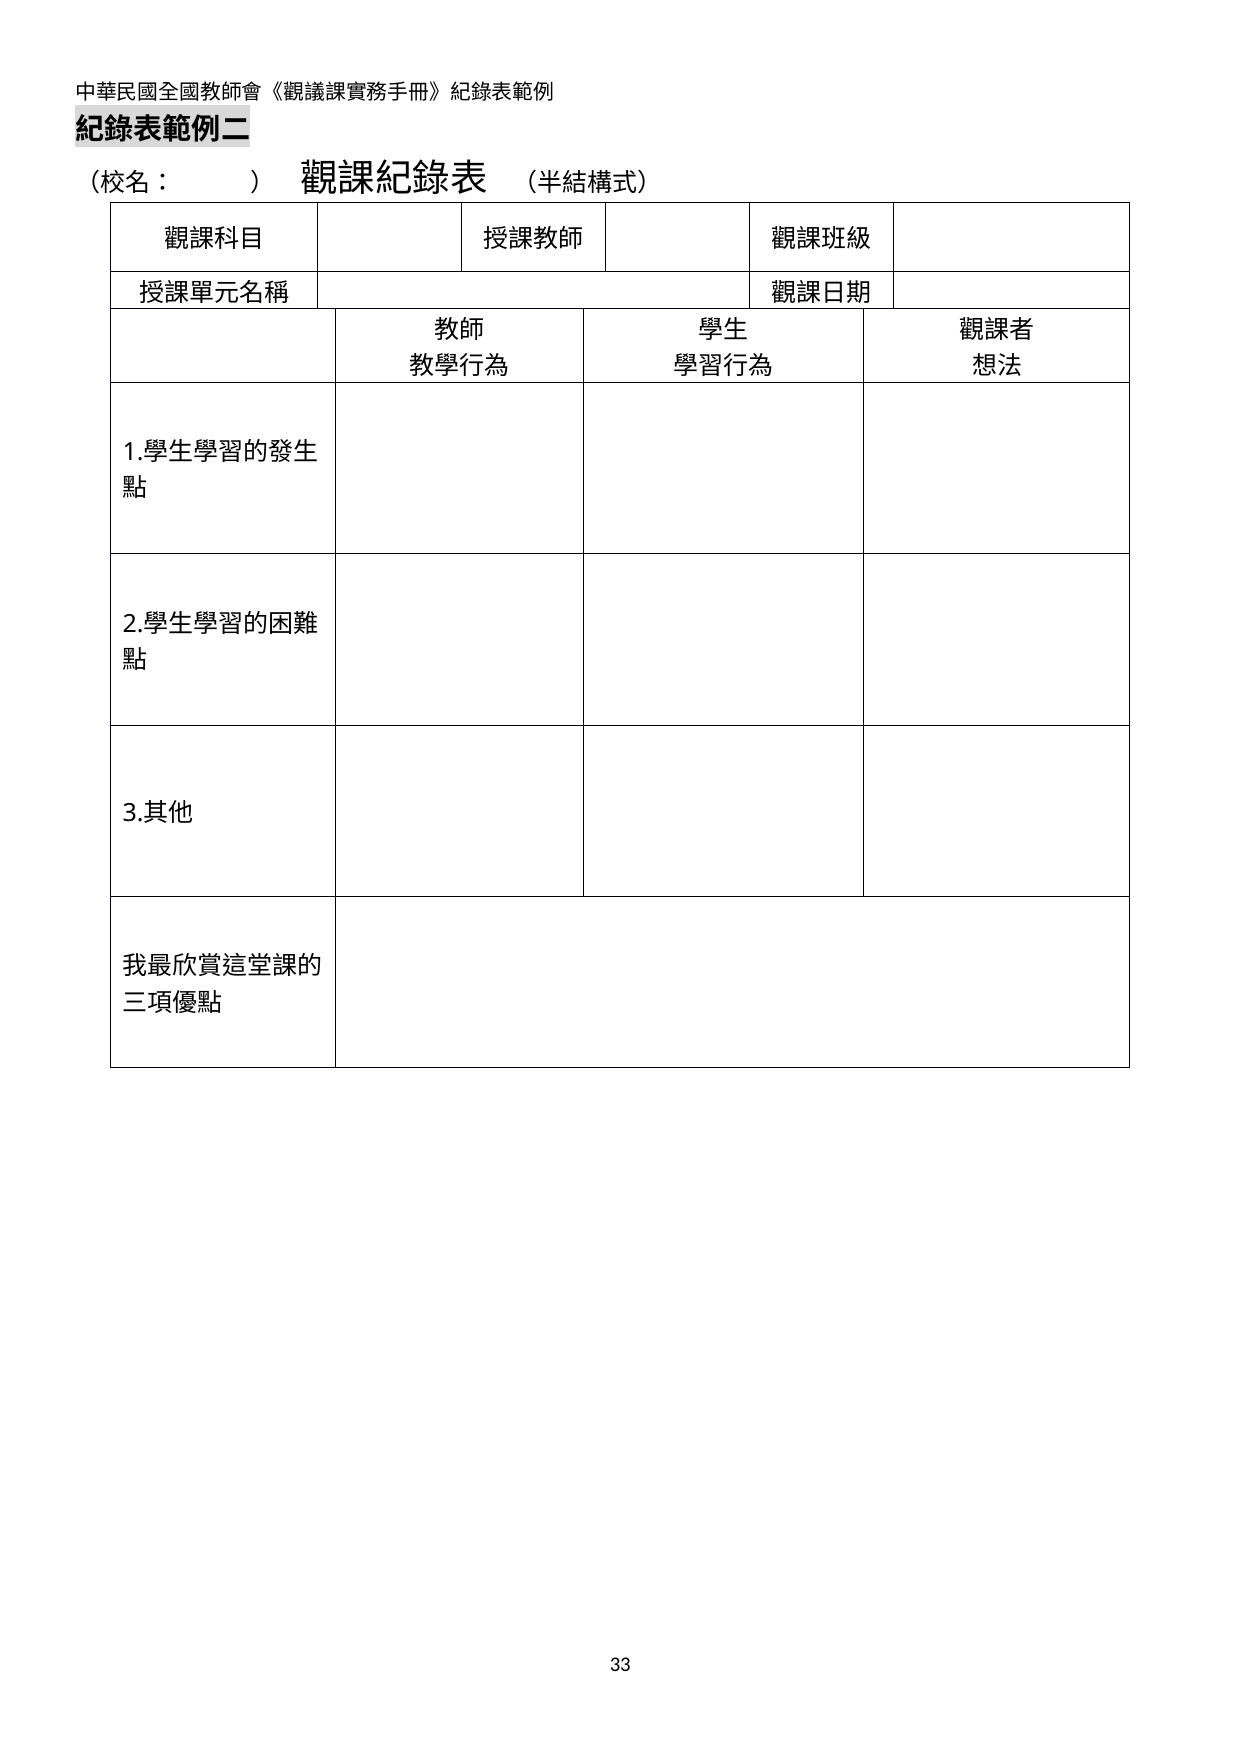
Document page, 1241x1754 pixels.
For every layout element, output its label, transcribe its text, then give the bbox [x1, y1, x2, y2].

table_cell 我最欣賞這堂課的三項優點 [111, 897, 335, 1067]
table_cell 觀課者 想法 [864, 309, 1129, 382]
table_cell [318, 272, 749, 308]
table_header [606, 203, 749, 271]
table_cell [584, 554, 863, 724]
table_cell [894, 272, 1129, 308]
table_cell 教師 教學行為 [336, 309, 583, 382]
table_cell [584, 726, 863, 896]
table_cell 2.學生學習的困難點 [111, 554, 335, 724]
table_cell [584, 383, 863, 553]
table_cell [864, 726, 1129, 896]
table_cell [864, 383, 1129, 553]
table_cell 3.其他 [111, 726, 335, 896]
text 紀錄表範例二 [75, 105, 1165, 147]
table_header 授課教師 [462, 203, 605, 271]
table_cell 學生 學習行為 [584, 309, 863, 382]
table_cell [111, 309, 335, 382]
table_header 觀課科目 [111, 203, 317, 271]
table_cell [336, 726, 583, 896]
table_header [894, 203, 1129, 271]
table_cell 觀課日期 [750, 272, 893, 308]
table_header 觀課班級 [750, 203, 893, 271]
table_cell 授課單元名稱 [111, 272, 317, 308]
table_cell [336, 554, 583, 724]
text （校名： ） 觀課紀錄表 （半結構式） [75, 147, 1165, 202]
table_header [318, 203, 461, 271]
table_cell 1.學生學習的發生點 [111, 383, 335, 553]
text 中華民國全國教師會《觀議課實務手冊》紀錄表範例 [75, 75, 1165, 105]
table_cell [864, 554, 1129, 724]
table_cell [336, 383, 583, 553]
table_cell [336, 897, 1129, 1067]
